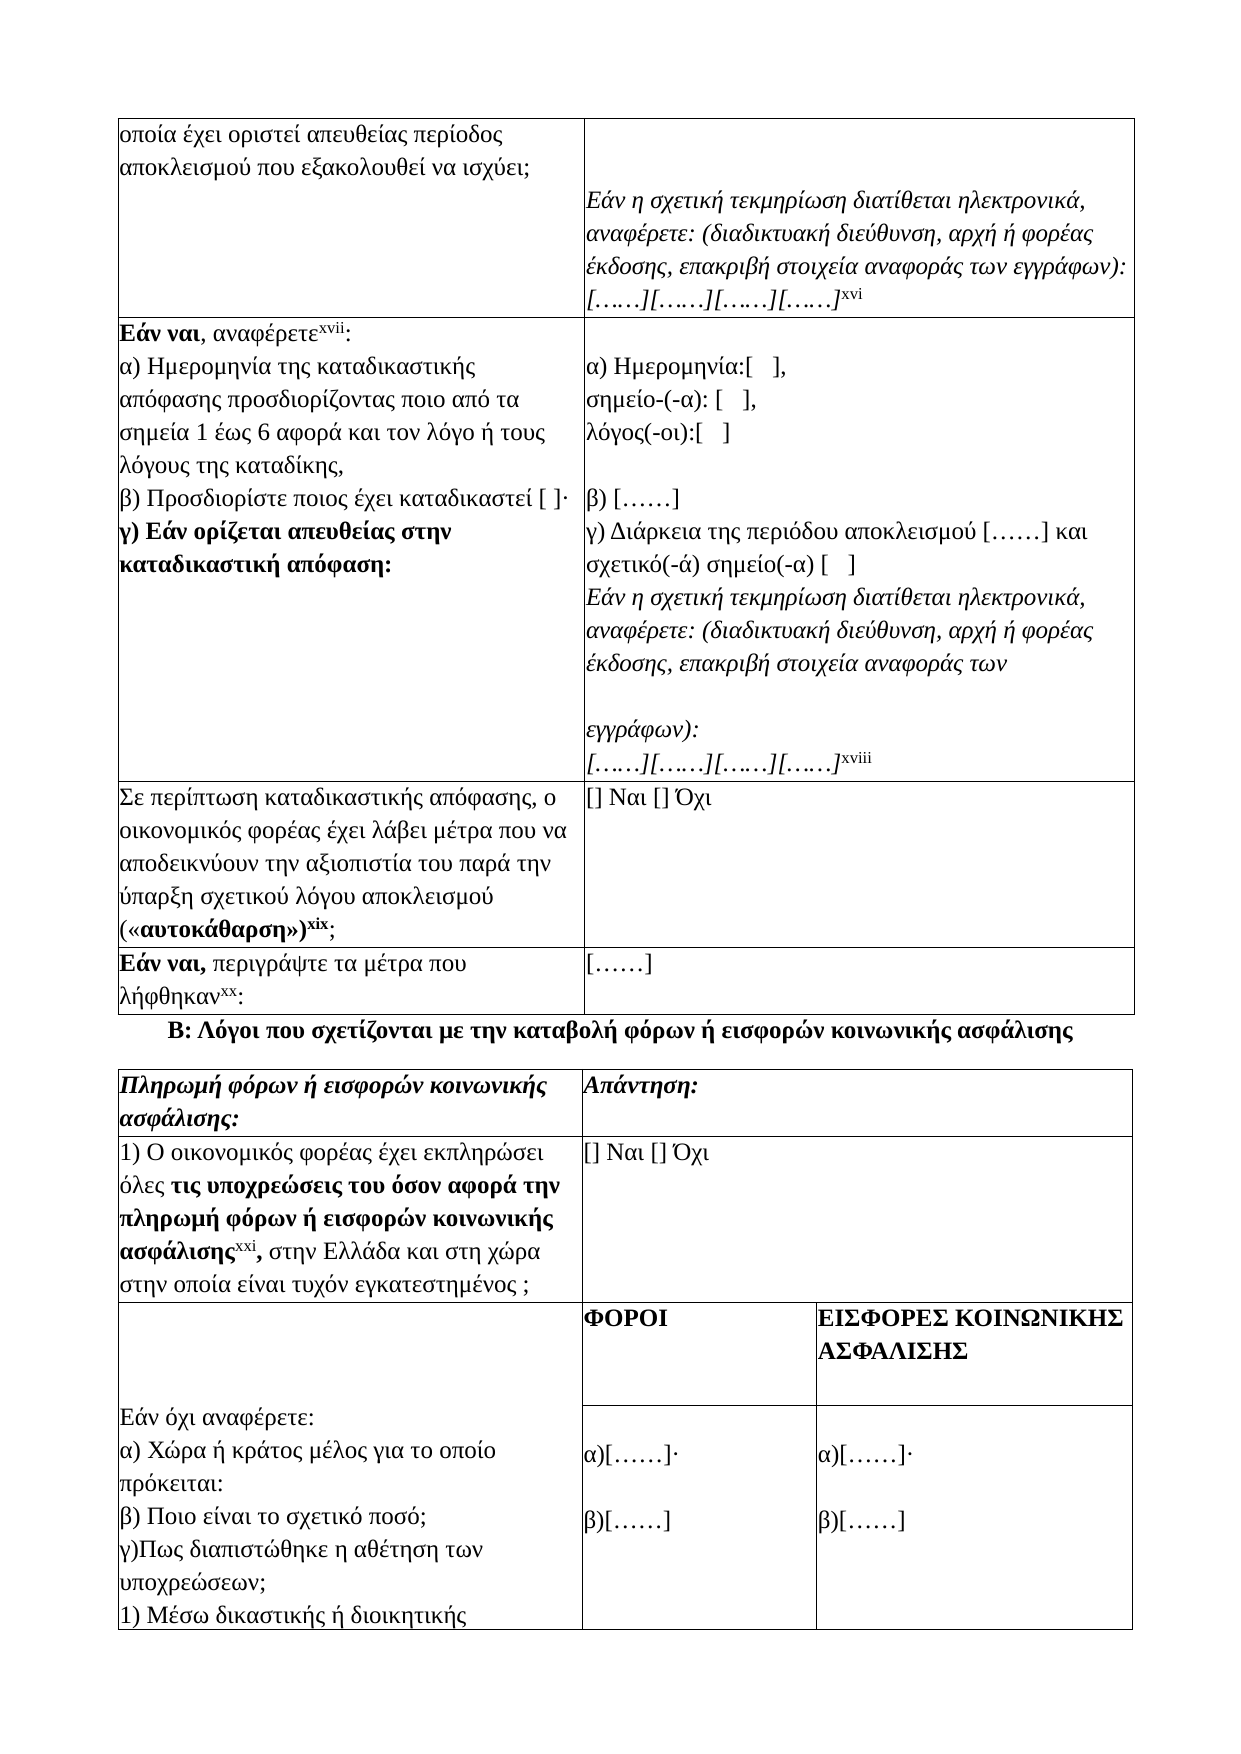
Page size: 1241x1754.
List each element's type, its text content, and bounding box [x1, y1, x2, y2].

table_cell [] Ναι [] Όχι [583, 1137, 1132, 1302]
table_cell α)[……]· β)[……] [583, 1406, 816, 1629]
table_cell Εάν όχι αναφέρετε: α) Χώρα ή κράτος μέλος για το οποίο πρόκειται: β) Ποιο είναι το σχετικό ποσό; γ)Πως διαπιστώθηκε η αθέτηση των υποχρεώσεων; 1) Μέσω δικαστικής ή διοικητικής [119, 1303, 582, 1629]
table_cell ΕΙΣΦΟΡΕΣ ΚΟΙΝΩΝΙΚΗΣ ΑΣΦΑΛΙΣΗΣ [817, 1303, 1132, 1405]
text Β: Λόγοι που σχετίζονται με την καταβολή φόρων ή εισφορών κοινωνικής ασφάλισης [118, 1015, 1122, 1044]
table_cell [] Ναι [] Όχι [585, 782, 1134, 947]
table_header Απάντηση: [583, 1070, 1132, 1136]
table_cell Σε περίπτωση καταδικαστικής απόφασης, ο οικονομικός φορέας έχει λάβει μέτρα που να αποδεικνύουν την αξιοπιστία του παρά την ύπαρξη σχετικού λόγου αποκλεισμού («αυτοκάθαρση»); [119, 782, 584, 947]
table_cell α)[……]· β)[……] [817, 1406, 1132, 1629]
table_cell 1) Ο οικονομικός φορέας έχει εκπληρώσει όλες τις υποχρεώσεις του όσον αφορά την πληρωμή φόρων ή εισφορών κοινωνικής ασφάλισης, στην Ελλάδα και στη χώρα στην οποία είναι τυχόν εγκατεστημένος ; [119, 1137, 582, 1302]
table_cell Εάν ναι, αναφέρετε: α) Ημερομηνία της καταδικαστικής απόφασης προσδιορίζοντας ποιο από τα σημεία 1 έως 6 αφορά και τον λόγο ή τους λόγους της καταδίκης, β) Προσδιορίστε ποιος έχει καταδικαστεί [ ]· γ) Εάν ορίζεται απευθείας στην καταδικαστική απόφαση: [119, 318, 584, 781]
table_cell Εάν ναι, περιγράψτε τα μέτρα που λήφθηκαν: [119, 948, 584, 1014]
table_cell οποία έχει οριστεί απευθείας περίοδος αποκλεισμού που εξακολουθεί να ισχύει; [119, 119, 584, 317]
table_cell ΦΟΡΟΙ [583, 1303, 816, 1405]
table_cell [……] [585, 948, 1134, 1014]
table_cell α) Ημερομηνία:[ ], σημείο-(-α): [ ], λόγος(-οι):[ ] β) [……] γ) Διάρκεια της περιόδου αποκλεισμού [……] και σχετικό(-ά) σημείο(-α) [ ] Εάν η σχετική τεκμηρίωση διατίθεται ηλεκτρονικά, αναφέρετε: (διαδικτυακή διεύθυνση, αρχή ή φορέας έκδοσης, επακριβή στοιχεία αναφοράς των εγγράφων): [……][……][……][……] [585, 318, 1134, 781]
table_header Πληρωμή φόρων ή εισφορών κοινωνικής ασφάλισης: [119, 1070, 582, 1136]
table_cell Εάν η σχετική τεκμηρίωση διατίθεται ηλεκτρονικά, αναφέρετε: (διαδικτυακή διεύθυνση, αρχή ή φορέας έκδοσης, επακριβή στοιχεία αναφοράς των εγγράφων): [……][……][……][……] [585, 119, 1134, 317]
